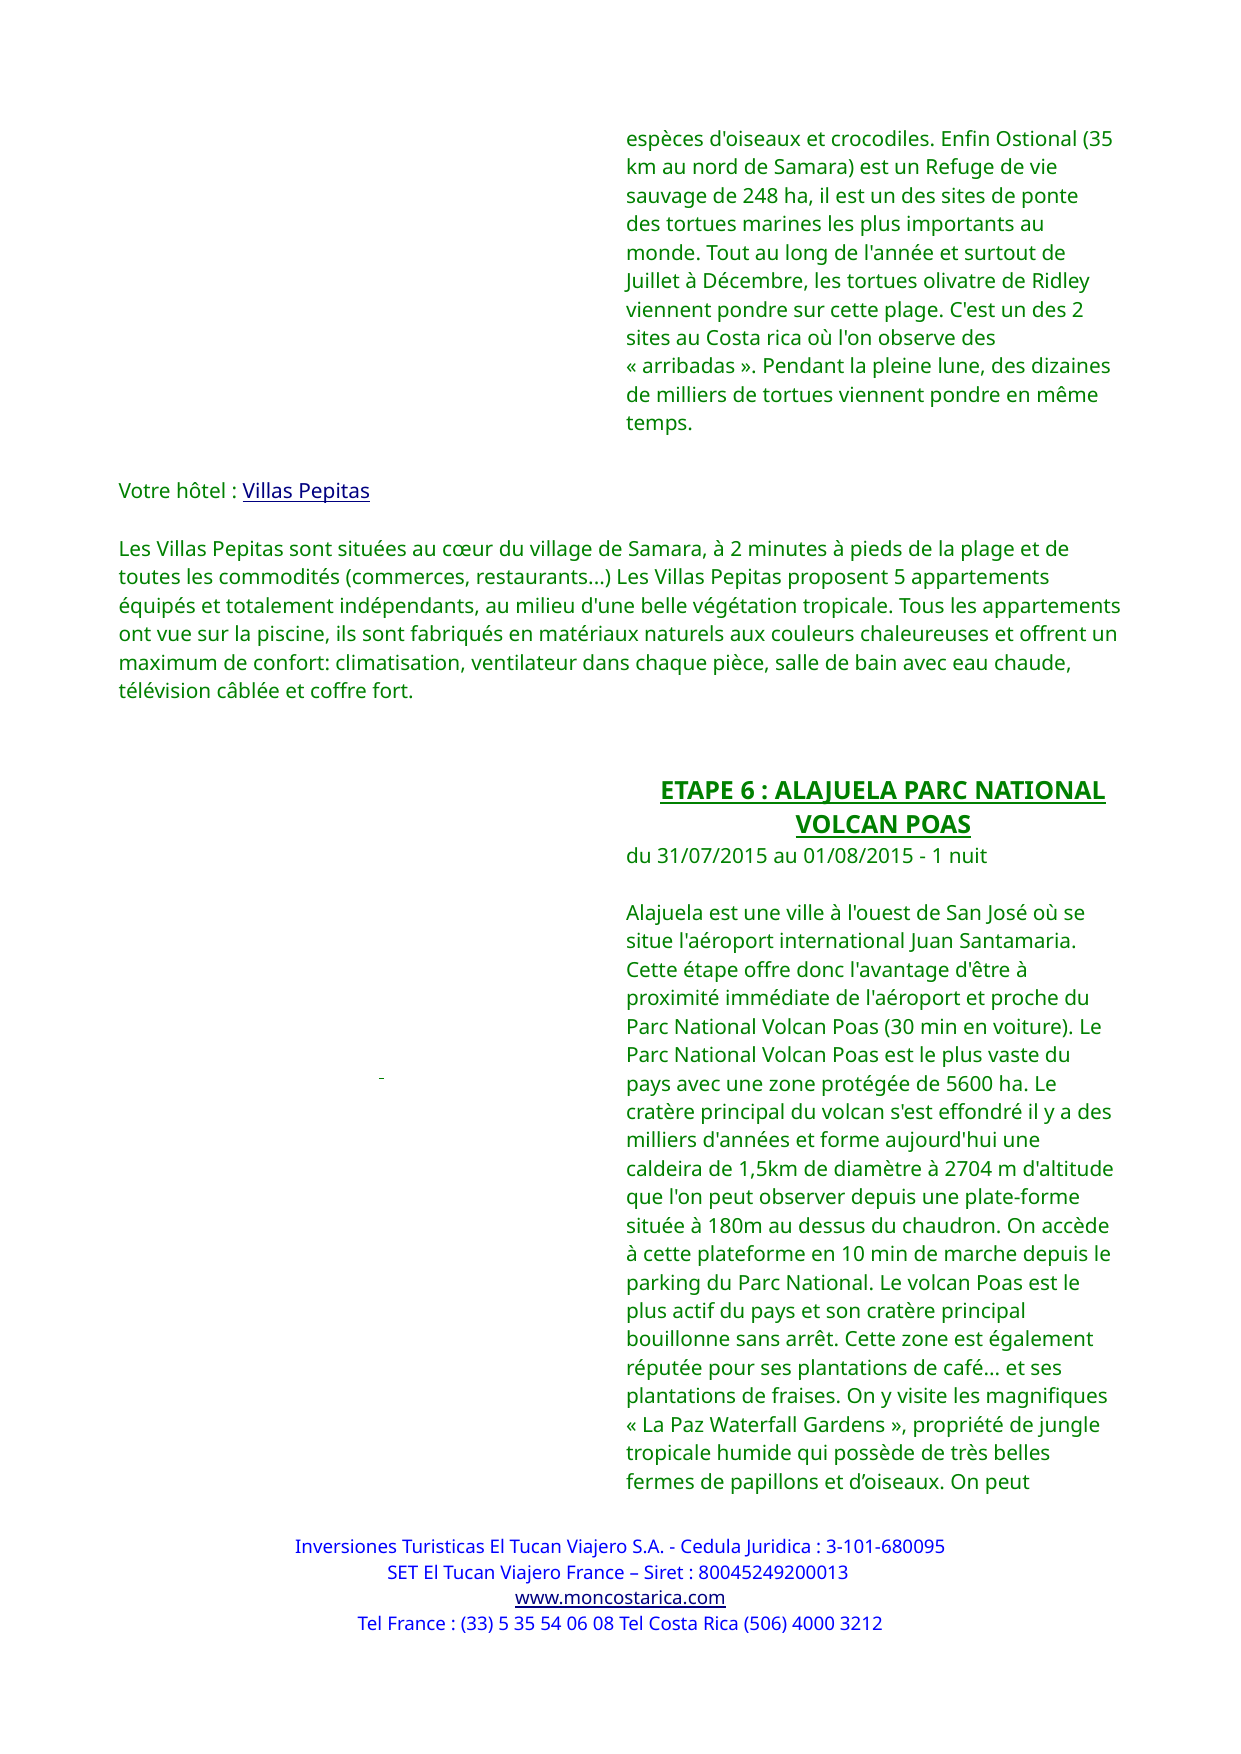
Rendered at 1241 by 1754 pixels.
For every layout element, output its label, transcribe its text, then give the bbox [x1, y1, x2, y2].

table_header [118, 767, 620, 1501]
table_header [118, 118, 620, 443]
text Les Villas Pepitas sont situées au cœur du village de Samara, à 2 minutes à pieds de la plage et de toutes les commodités (commerces, restaurants...) Les Villas Pepitas proposent 5 appartements équipés et totalement indépendants, au milieu d'une belle végétation tropicale. Tous les appartements ont vue sur la piscine, ils sont fabriqués en matériaux naturels aux couleurs chaleureuses et offrent un maximum de confort: climatisation, ventilateur dans chaque pièce, salle de bain avec eau chaude, télévision câblée et coffre fort. [118, 534, 1122, 704]
table_header espèces d'oiseaux et crocodiles. Enfin Ostional (35 km au nord de Samara) est un Refuge de vie sauvage de 248 ha, il est un des sites de ponte des tortues marines les plus importants au monde. Tout au long de l'année et surtout de Juillet à Décembre, les tortues olivatre de Ridley viennent pondre sur cette plage. C'est un des 2 sites au Costa rica où l'on observe des « arribadas ». Pendant la pleine lune, des dizaines de milliers de tortues viennent pondre en même temps. [620, 118, 1122, 443]
text Votre hôtel : Villas Pepitas [118, 477, 1122, 505]
table_header ETAPE 6 : ALAJUELA PARC NATIONAL VOLCAN POAS du 31/07/2015 au 01/08/2015 - 1 nuit Alajuela est une ville à l'ouest de San José où se situe l'aéroport international Juan Santamaria. Cette étape offre donc l'avantage d'être à proximité immédiate de l'aéroport et proche du Parc National Volcan Poas (30 min en voiture). Le Parc National Volcan Poas est le plus vaste du pays avec une zone protégée de 5600 ha. Le cratère principal du volcan s'est effondré il y a des milliers d'années et forme aujourd'hui une caldeira de 1,5km de diamètre à 2704 m d'altitude que l'on peut observer depuis une plate-forme située à 180m au dessus du chaudron. On accède à cette plateforme en 10 min de marche depuis le parking du Parc National. Le volcan Poas est le plus actif du pays et son cratère principal bouillonne sans arrêt. Cette zone est également réputée pour ses plantations de café... et ses plantations de fraises. On y visite les magnifiques « La Paz Waterfall Gardens », propriété de jungle tropicale humide qui possède de très belles fermes de papillons et d’oiseaux. On peut [620, 767, 1122, 1501]
